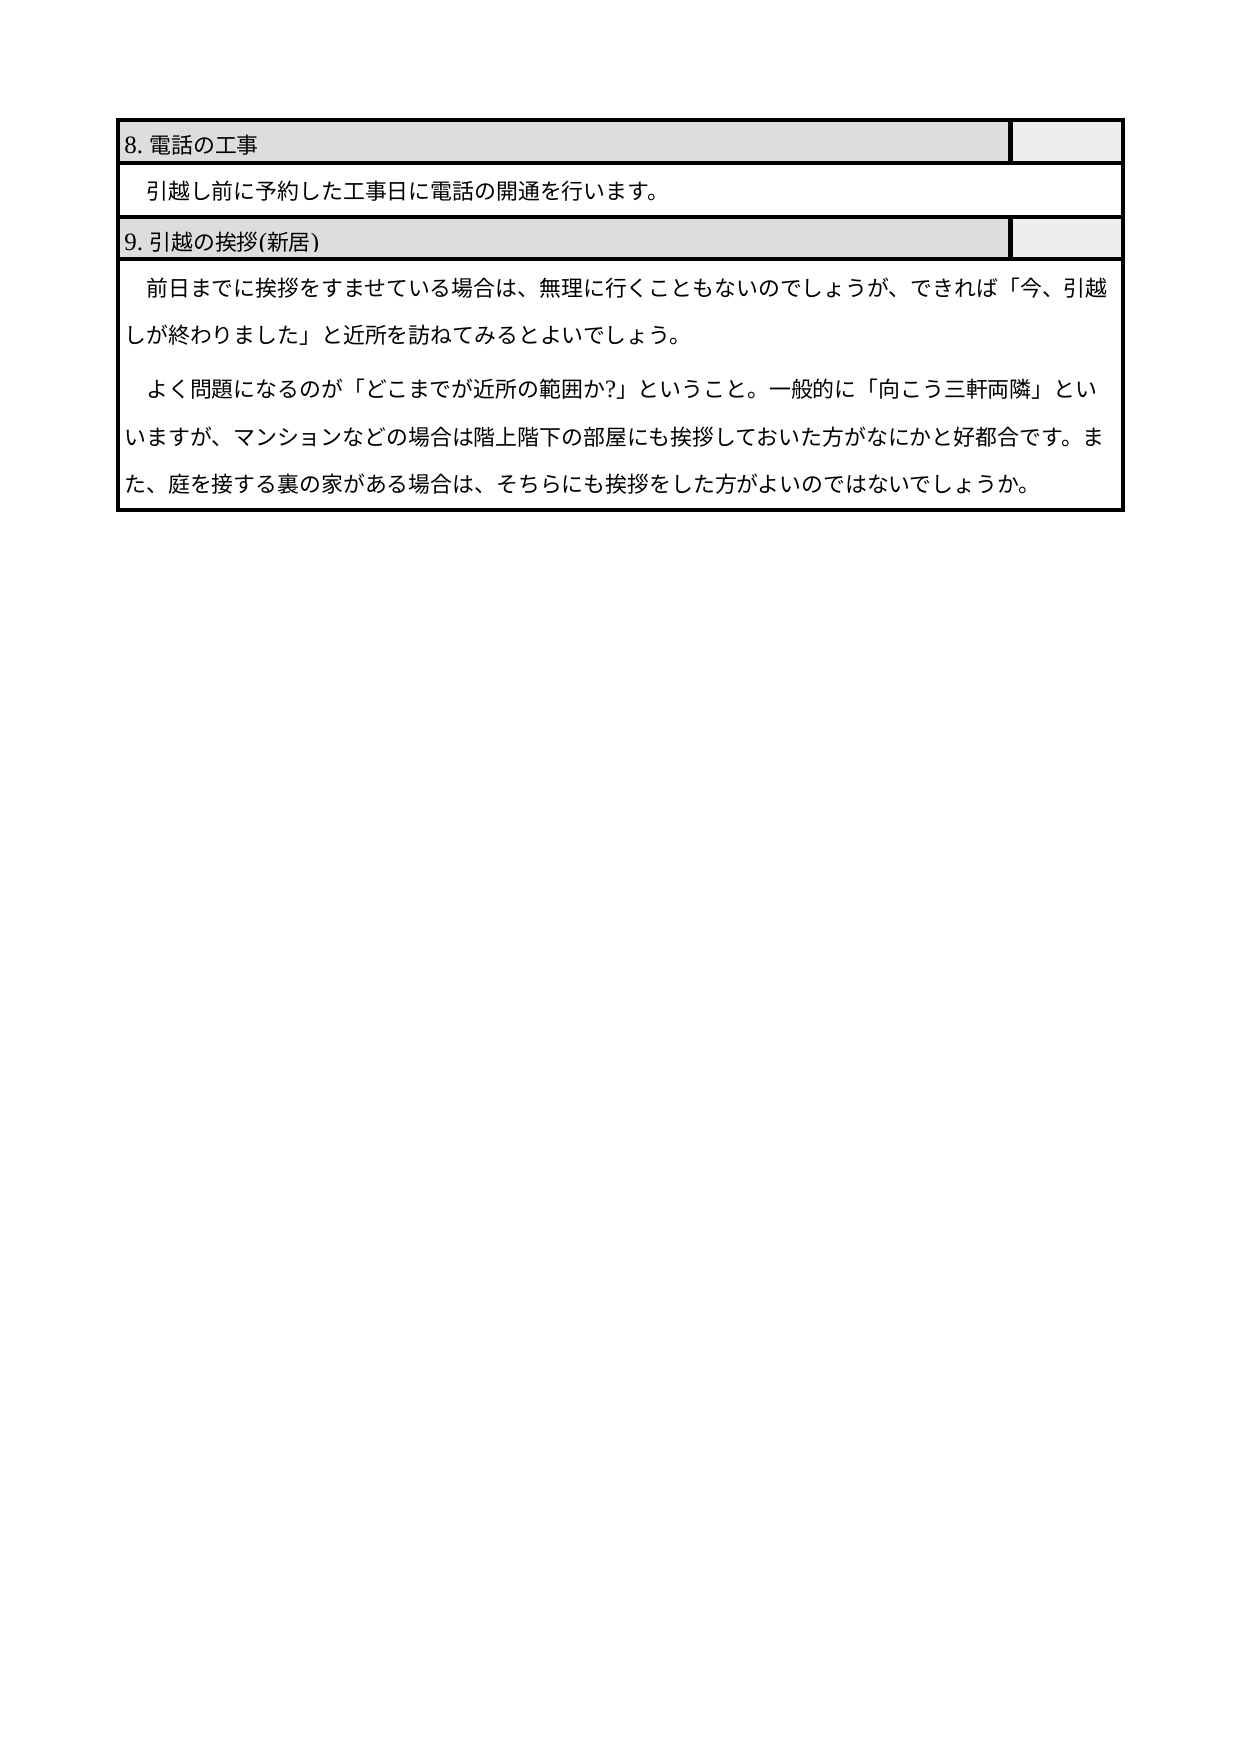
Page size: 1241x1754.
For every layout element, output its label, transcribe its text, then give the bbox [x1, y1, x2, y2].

table_cell 引越し前に予約した工事日に電話の開通を行います。 [120, 165, 1121, 215]
table_cell 9. 引越の挨拶(新居) [120, 219, 1008, 257]
table_cell [1013, 219, 1121, 257]
table_cell 前日までに挨拶をすませている場合は、無理に行くこともないのでしょうが、できれば「今、引越しが終わりました」と近所を訪ねてみるとよいでしょう。 よく問題になるのが「どこまでが近所の範囲か?」ということ。一般的に「向こう三軒両隣」といいますが、マンションなどの場合は階上階下の部屋にも挨拶しておいた方がなにかと好都合です。また、庭を接する裏の家がある場合は、そちらにも挨拶をした方がよいのではないでしょうか。 [120, 261, 1121, 508]
table_cell [1013, 122, 1121, 161]
table_cell 8. 電話の工事 [120, 122, 1008, 161]
